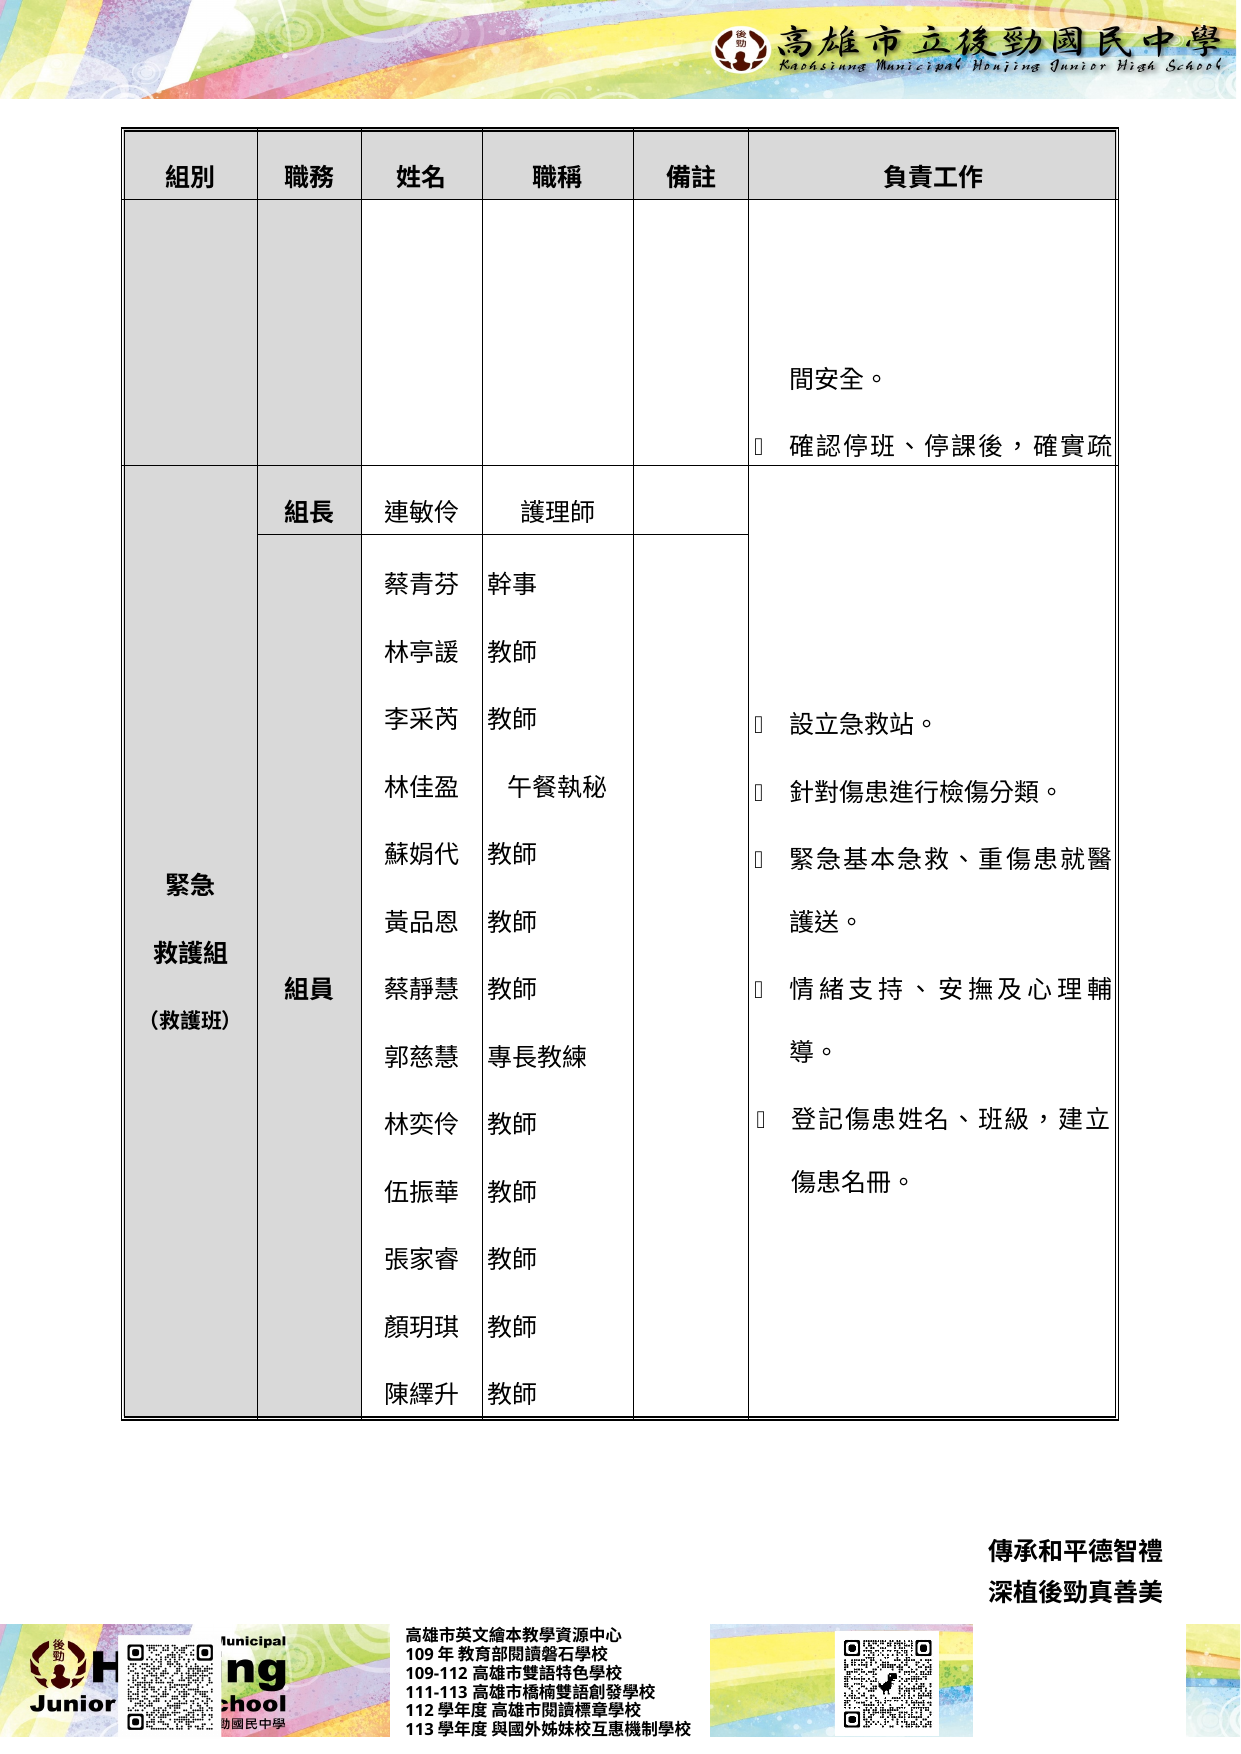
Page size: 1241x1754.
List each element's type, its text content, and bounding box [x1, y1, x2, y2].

table_header 姓名 [362, 132, 482, 199]
table_cell 組員 [258, 535, 361, 1416]
table_header 組別 [125, 132, 257, 199]
table_cell [634, 200, 748, 465]
table_header 備註 [634, 132, 748, 199]
table_cell 幹事 教師 教師 午餐執秘 教師 教師 教師 專長教練 教師 教師 教師 教師 教師 [483, 535, 633, 1416]
table_cell [125, 200, 257, 465]
table_header 負責工作 [749, 132, 1115, 199]
table_cell [634, 535, 748, 1416]
table_cell [258, 200, 361, 465]
table_cell 緊急 救護組 （救護班） [125, 466, 257, 1416]
table_cell 設立急救站。 針對傷患進行檢傷分類。 緊急基本急救、重傷患就醫護送。 情緒支持、安撫及心理輔導。 登記傷患姓名、班級，建立傷患名冊。 [749, 466, 1115, 1416]
table_cell 組長 [258, 466, 361, 534]
table_header 職稱 [483, 132, 633, 199]
table_cell 連敏伶 [362, 466, 482, 534]
table_cell [362, 200, 482, 465]
table_cell [634, 466, 748, 534]
table_header 職務 [258, 132, 361, 199]
table_cell [483, 200, 633, 465]
table_cell 護理師 [483, 466, 633, 534]
table_cell 蔡青芬 林亭諼 李采芮 林佳盈 蘇娟代 黃品恩 蔡靜慧 郭慈慧 林奕伶 伍振華 張家睿 顏玥琪 陳繹升 [362, 535, 482, 1416]
table_cell 建築物及設施安全檢查。 教職員工生需要臨時收容時，協助發放生活物資、糧食及飲用水；以及各項救災物資登記、造冊、保管及分配。 協助設置警示標誌及交通管制。 協助毀損建築物與設施之警示標誌。 校區硬體復舊及安全維護。 維護臨時收容空間安全。 確認停班、停課後，確實疏散校園內人員。 防救災設施操作。 [749, 200, 1115, 465]
